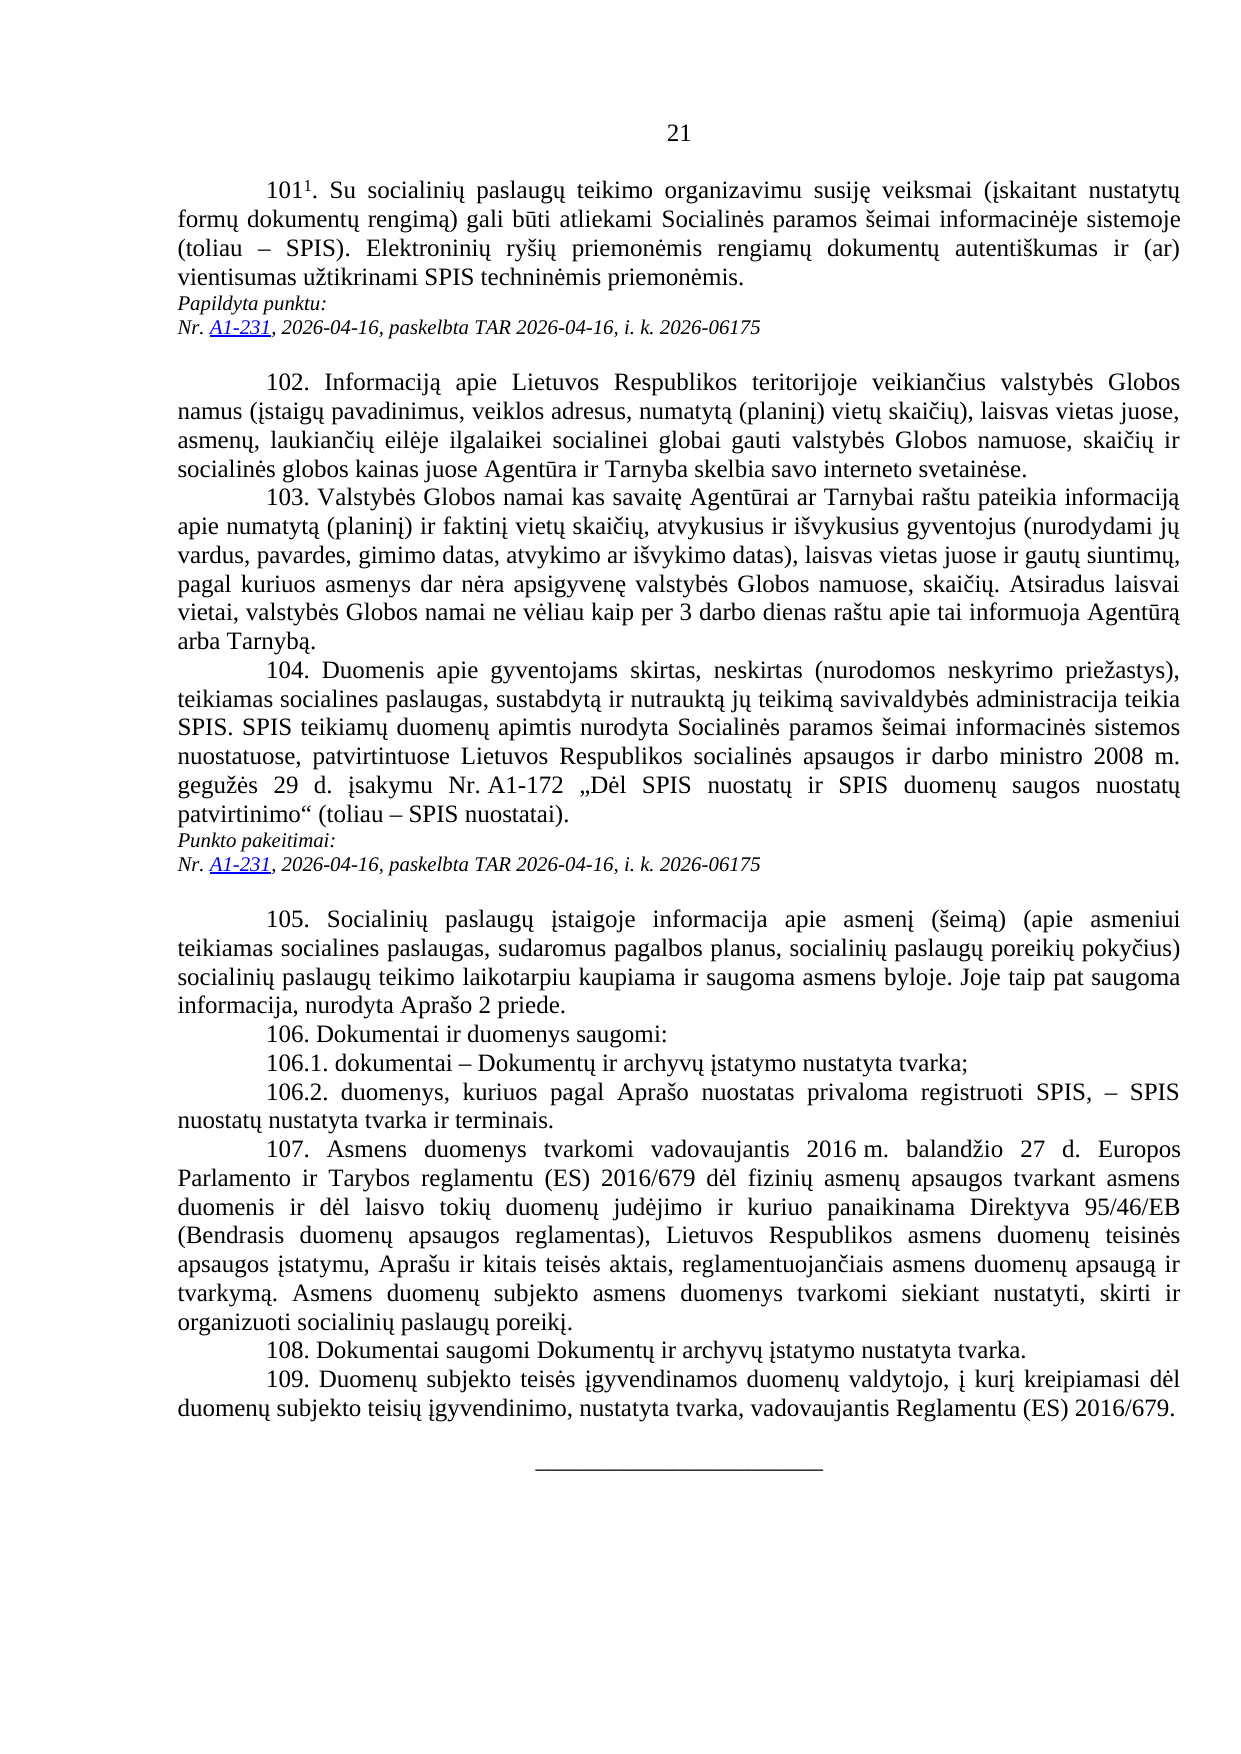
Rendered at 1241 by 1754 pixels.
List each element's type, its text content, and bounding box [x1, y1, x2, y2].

text 102. Informaciją apie Lietuvos Respublikos teritorijoje veikiančius valstybės Globos namus (įstaigų pavadinimus, veiklos adresus, numatytą (planinį) vietų skaičių), laisvas vietas juose, asmenų, laukiančių eilėje ilgalaikei socialinei globai gauti valstybės Globos namuose, skaičių ir socialinės globos kainas juose Agentūra ir Tarnyba skelbia savo interneto svetainėse. [177, 367, 1181, 482]
text 1011. Su socialinių paslaugų teikimo organizavimu susiję veiksmai (įskaitant nustatytų formų dokumentų rengimą) gali būti atliekami Socialinės paramos šeimai informacinėje sistemoje (toliau – SPIS). Elektroninių ryšių priemonėmis rengiamų dokumentų autentiškumas ir (ar) vientisumas užtikrinami SPIS techninėmis priemonėmis. [177, 176, 1181, 291]
text 104. Duomenis apie gyventojams skirtas, neskirtas (nurodomos neskyrimo priežastys), teikiamas socialines paslaugas, sustabdytą ir nutrauktą jų teikimą savivaldybės administracija teikia SPIS. SPIS teikiamų duomenų apimtis nurodyta Socialinės paramos šeimai informacinės sistemos nuostatuose, patvirtintuose Lietuvos Respublikos socialinės apsaugos ir darbo ministro 2008 m. gegužės 29 d. įsakymu Nr. A1-172 „Dėl SPIS nuostatų ir SPIS duomenų saugos nuostatų patvirtinimo“ (toliau ‒ SPIS nuostatai). [177, 655, 1181, 827]
text Punkto pakeitimai: [177, 827, 1181, 852]
text 105. Socialinių paslaugų įstaigoje informacija apie asmenį (šeimą) (apie asmeniui teikiamas socialines paslaugas, sudaromus pagalbos planus, socialinių paslaugų poreikių pokyčius) socialinių paslaugų teikimo laikotarpiu kaupiama ir saugoma asmens byloje. Joje taip pat saugoma informacija, nurodyta Aprašo 2 priede. [177, 904, 1181, 1019]
text 106.2. duomenys, kuriuos pagal Aprašo nuostatas privaloma registruoti SPIS, – SPIS nuostatų nustatyta tvarka ir terminais. [177, 1077, 1181, 1134]
text ––––––––––––––––––––––– [177, 1422, 1181, 1481]
text Nr. A1-231, 2026-04-16, paskelbta TAR 2026-04-16, i. k. 2026-06175 [177, 315, 1181, 339]
text 108. Dokumentai saugomi Dokumentų ir archyvų įstatymo nustatyta tvarka. [177, 1336, 1181, 1364]
text Nr. A1-231, 2026-04-16, paskelbta TAR 2026-04-16, i. k. 2026-06175 [177, 852, 1181, 876]
text Papildyta punktu: [177, 291, 1181, 315]
text 106. Dokumentai ir duomenys saugomi: [177, 1019, 1181, 1048]
text 106.1. dokumentai – Dokumentų ir archyvų įstatymo nustatyta tvarka; [177, 1048, 1181, 1077]
text 109. Duomenų subjekto teisės įgyvendinamos duomenų valdytojo, į kurį kreipiamasi dėl duomenų subjekto teisių įgyvendinimo, nustatyta tvarka, vadovaujantis Reglamentu (ES) 2016/679. [177, 1364, 1181, 1422]
text 103. Valstybės Globos namai kas savaitę Agentūrai ar Tarnybai raštu pateikia informaciją apie numatytą (planinį) ir faktinį vietų skaičių, atvykusius ir išvykusius gyventojus (nurodydami jų vardus, pavardes, gimimo datas, atvykimo ar išvykimo datas), laisvas vietas juose ir gautų siuntimų, pagal kuriuos asmenys dar nėra apsigyvenę valstybės Globos namuose, skaičių. Atsiradus laisvai vietai, valstybės Globos namai ne vėliau kaip per 3 darbo dienas raštu apie tai informuoja Agentūrą arba Tarnybą. [177, 482, 1181, 655]
text 107. Asmens duomenys tvarkomi vadovaujantis 2016 m. balandžio 27 d. Europos Parlamento ir Tarybos reglamentu (ES) 2016/679 dėl fizinių asmenų apsaugos tvarkant asmens duomenis ir dėl laisvo tokių duomenų judėjimo ir kuriuo panaikinama Direktyva 95/46/EB (Bendrasis duomenų apsaugos reglamentas), Lietuvos Respublikos asmens duomenų teisinės apsaugos įstatymu, Aprašu ir kitais teisės aktais, reglamentuojančiais asmens duomenų apsaugą ir tvarkymą. Asmens duomenų subjekto asmens duomenys tvarkomi siekiant nustatyti, skirti ir organizuoti socialinių paslaugų poreikį. [177, 1134, 1181, 1336]
